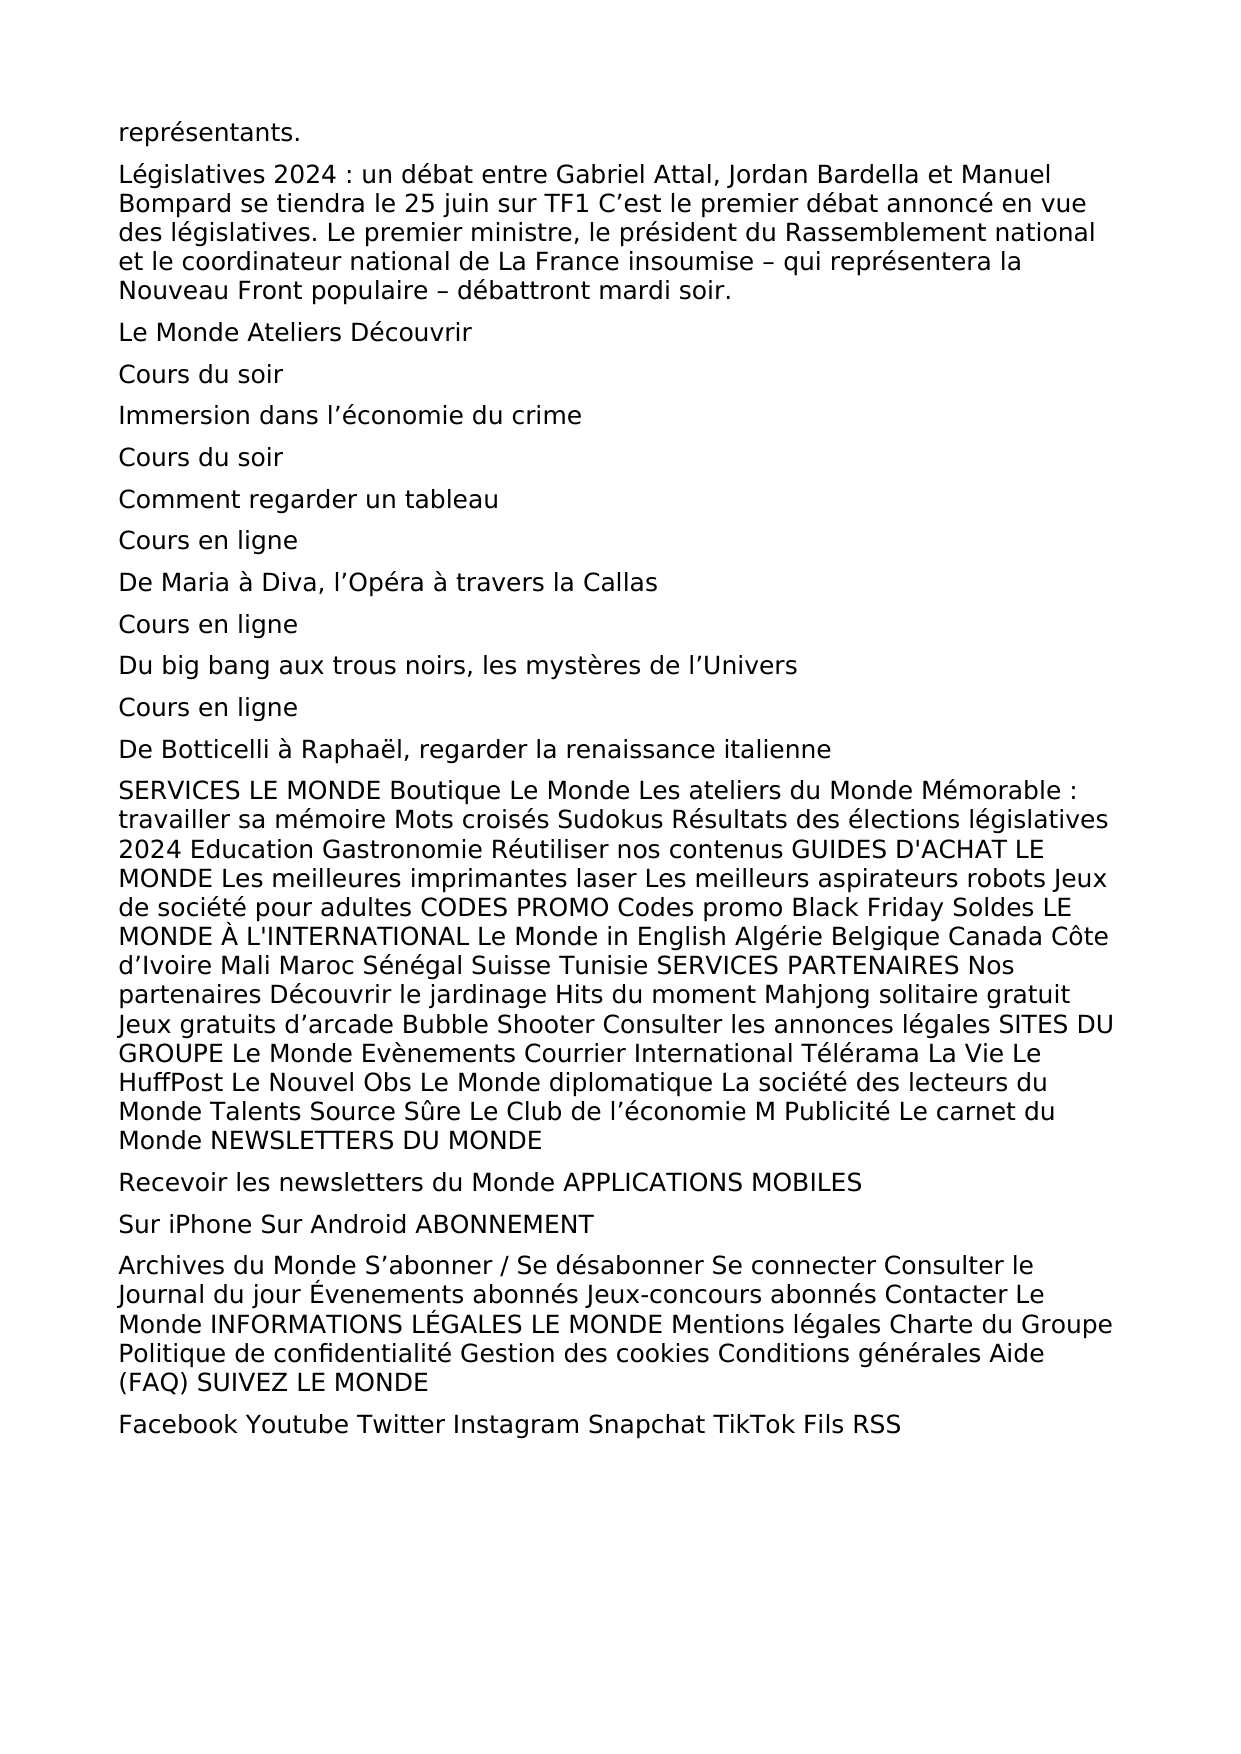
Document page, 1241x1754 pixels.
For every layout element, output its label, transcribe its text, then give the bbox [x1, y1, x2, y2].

text De Maria à Diva, l’Opéra à travers la Callas [118, 568, 1122, 597]
text Cours en ligne [118, 526, 1122, 556]
text Immersion dans l’économie du crime [118, 401, 1122, 431]
text représentants. [118, 118, 1122, 147]
text Législatives 2024 : un débat entre Gabriel Attal, Jordan Bardella et Manuel Bompard se tiendra le 25 juin sur TF1 C’est le premier débat annoncé en vue des législatives. Le premier ministre, le président du Rassemblement national et le coordinateur national de La France insoumise – qui représentera la Nouveau Front populaire – débattront mardi soir. [118, 160, 1122, 306]
text Recevoir les newsletters du Monde APPLICATIONS MOBILES [118, 1168, 1122, 1197]
text Archives du Monde S’abonner / Se désabonner Se connecter Consulter le Journal du jour Évenements abonnés Jeux-concours abonnés Contacter Le Monde INFORMATIONS LÉGALES LE MONDE Mentions légales Charte du Groupe Politique de confidentialité Gestion des cookies Conditions générales Aide (FAQ) SUIVEZ LE MONDE [118, 1251, 1122, 1397]
text Cours du soir [118, 443, 1122, 472]
text Le Monde Ateliers Découvrir [118, 318, 1122, 347]
text Cours en ligne [118, 610, 1122, 639]
text Comment regarder un tableau [118, 485, 1122, 514]
text Sur iPhone Sur Android ABONNEMENT [118, 1210, 1122, 1239]
text Cours en ligne [118, 693, 1122, 722]
text Facebook Youtube Twitter Instagram Snapchat TikTok Fils RSS [118, 1410, 1122, 1439]
text De Botticelli à Raphaël, regarder la renaissance italienne [118, 735, 1122, 764]
text Du big bang aux trous noirs, les mystères de l’Univers [118, 651, 1122, 681]
text Cours du soir [118, 360, 1122, 389]
text SERVICES LE MONDE Boutique Le Monde Les ateliers du Monde Mémorable : travailler sa mémoire Mots croisés Sudokus Résultats des élections législatives 2024 Education Gastronomie Réutiliser nos contenus GUIDES D'ACHAT LE MONDE Les meilleures imprimantes laser Les meilleurs aspirateurs robots Jeux de société pour adultes CODES PROMO Codes promo Black Friday Soldes LE MONDE À L'INTERNATIONAL Le Monde in English Algérie Belgique Canada Côte d’Ivoire Mali Maroc Sénégal Suisse Tunisie SERVICES PARTENAIRES Nos partenaires Découvrir le jardinage Hits du moment Mahjong solitaire gratuit Jeux gratuits d’arcade Bubble Shooter Consulter les annonces légales SITES DU GROUPE Le Monde Evènements Courrier International Télérama La Vie Le HuffPost Le Nouvel Obs Le Monde diplomatique La société des lecteurs du Monde Talents Source Sûre Le Club de l’économie M Publicité Le carnet du Monde NEWSLETTERS DU MONDE [118, 776, 1122, 1156]
